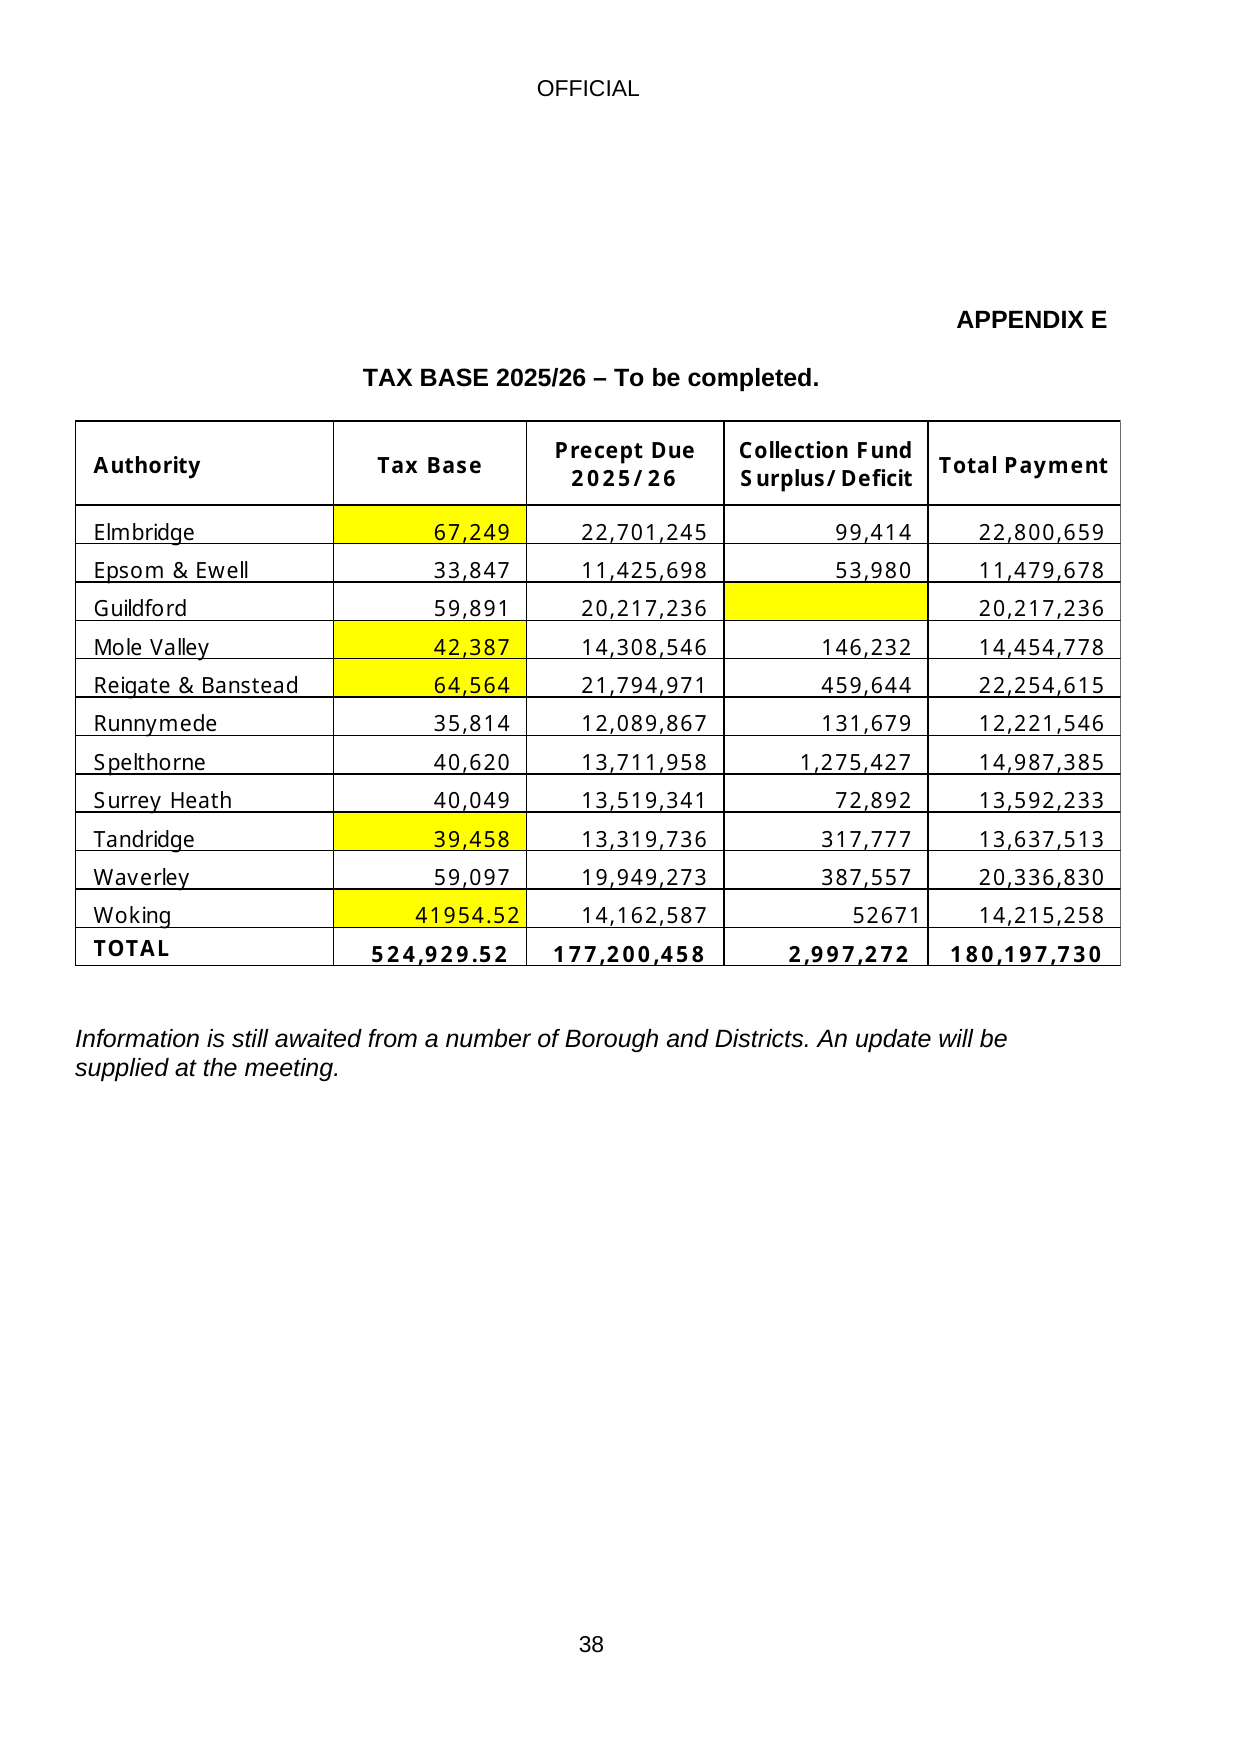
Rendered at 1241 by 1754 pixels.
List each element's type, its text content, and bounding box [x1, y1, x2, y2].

text APPENDIX E [75, 305, 1107, 334]
text TAX BASE 2025/26 – To be completed. [75, 363, 1107, 392]
text Information is still awaited from a number of Borough and Districts. An update will be supplied at the meeting. [75, 1024, 1107, 1082]
